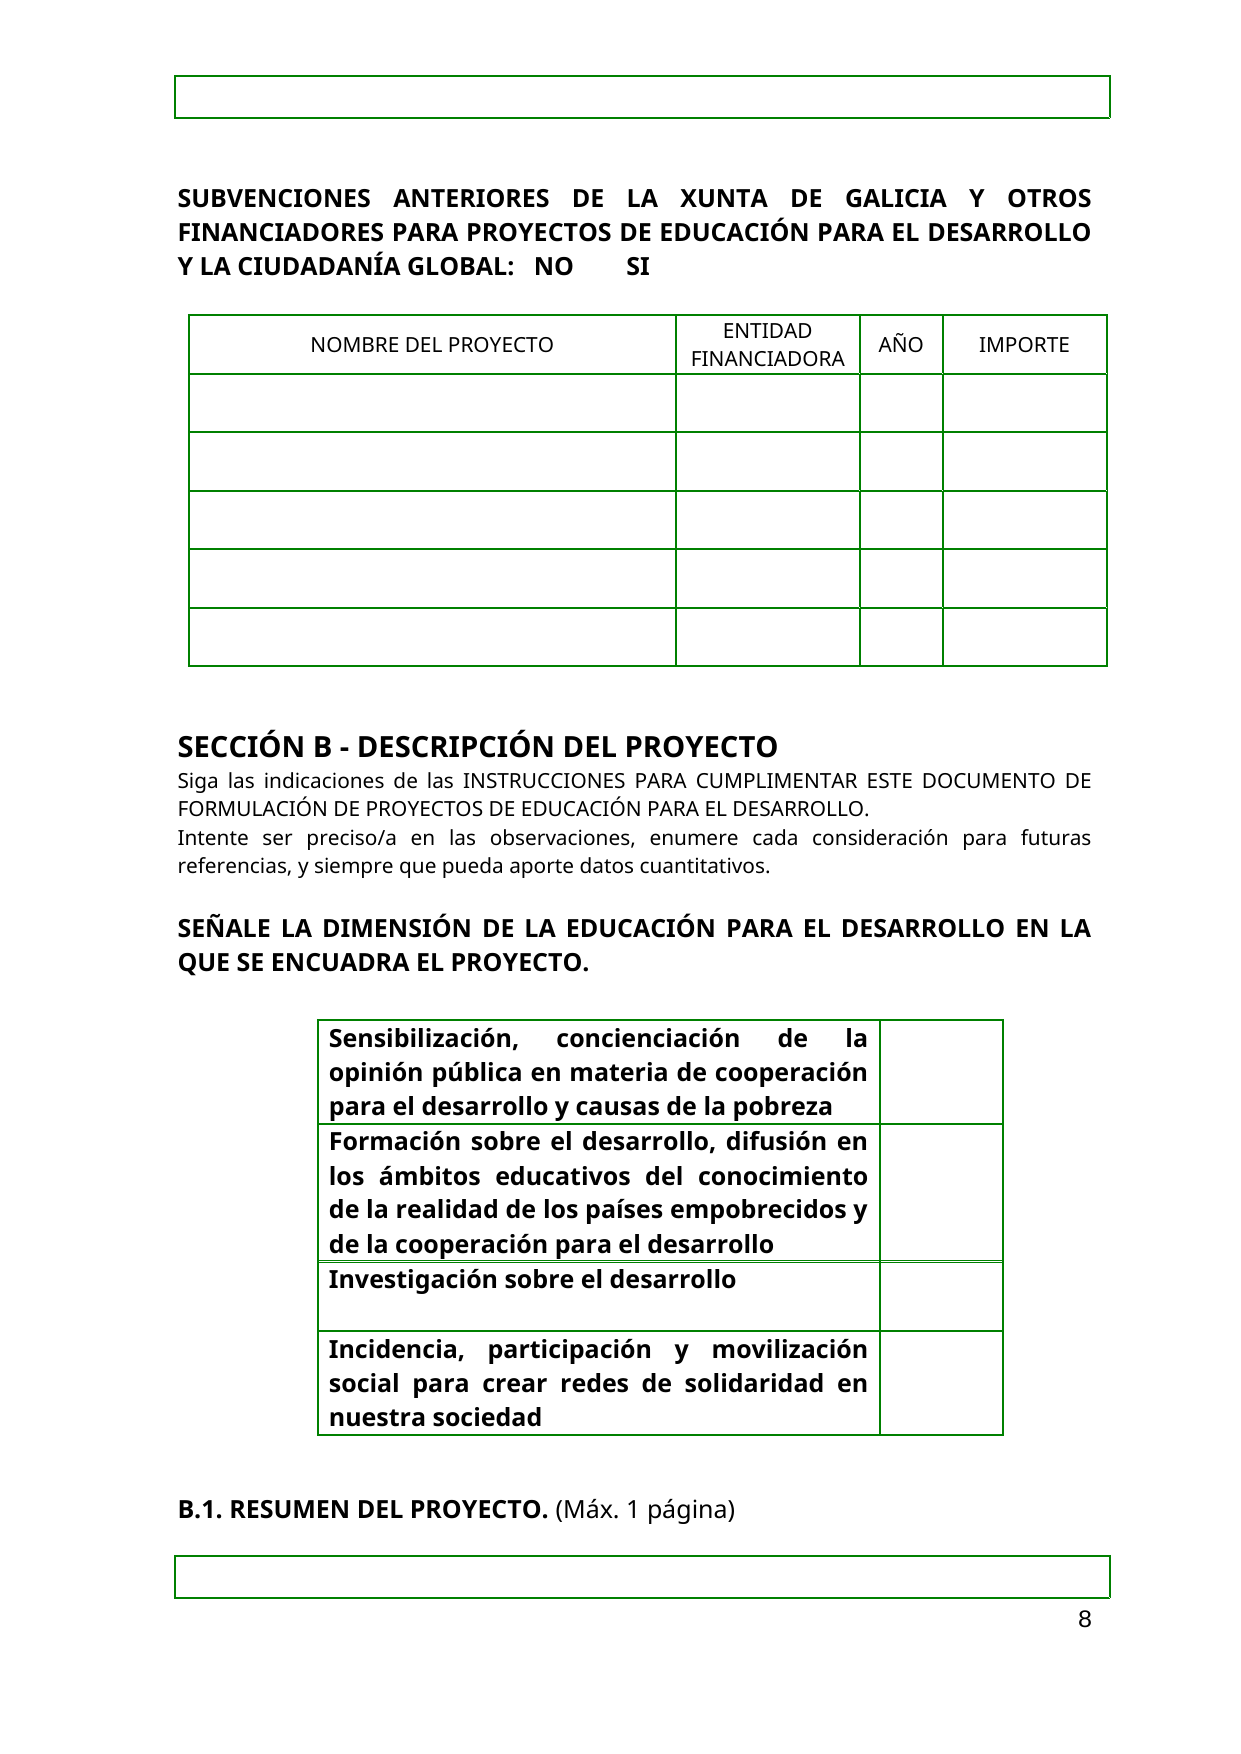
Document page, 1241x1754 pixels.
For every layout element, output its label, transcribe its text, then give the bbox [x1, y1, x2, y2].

table_cell Incidencia, participación y movilización social para crear redes de solidaridad en nuestra sociedad [319, 1332, 879, 1434]
table_cell [677, 375, 859, 431]
table_cell [190, 609, 675, 665]
table_cell [881, 1332, 1002, 1434]
table_cell [861, 375, 942, 431]
table_cell [190, 375, 675, 431]
table_cell [861, 433, 942, 490]
text Siga las indicaciones de las INSTRUCCIONES PARA CUMPLIMENTAR ESTE DOCUMENTO DE FORMULACIÓN DE PROYECTOS DE EDUCACIÓN PARA EL DESARROLLO. [177, 766, 1092, 823]
table_cell [190, 492, 675, 548]
table_cell [861, 492, 942, 548]
table_cell [677, 550, 859, 607]
table_cell Investigación sobre el desarrollo [319, 1263, 879, 1330]
table_cell [881, 1125, 1002, 1260]
table_cell [190, 550, 675, 607]
table_cell [944, 609, 1106, 665]
table_cell [677, 609, 859, 665]
table_header [176, 77, 1109, 117]
table_cell Formación sobre el desarrollo, difusión en los ámbitos educativos del conocimiento de la realidad de los países empobrecidos y de la cooperación para el desarrollo [319, 1125, 879, 1260]
table_cell [944, 433, 1106, 490]
table_header NOMBRE DEL PROYECTO [190, 316, 675, 373]
table_cell [944, 492, 1106, 548]
text Intente ser preciso/a en las observaciones, enumere cada consideración para futuras referencias, y siempre que pueda aporte datos cuantitativos. [177, 823, 1092, 880]
table_header [881, 1021, 1002, 1122]
text SECCIÓN B - DESCRIPCIÓN DEL PROYECTO [177, 726, 1092, 766]
table_header ENTIDAD FINANCIADORA [677, 316, 859, 373]
table_cell [881, 1263, 1002, 1330]
table_cell [677, 433, 859, 490]
text SEÑALE LA DIMENSIÓN DE LA EDUCACIÓN PARA EL DESARROLLO EN LA QUE SE ENCUADRA EL PROYECTO. [177, 911, 1092, 979]
table_cell [944, 550, 1106, 607]
text SUBVENCIONES ANTERIORES DE LA XUNTA DE GALICIA Y OTROS FINANCIADORES PARA PROYECTOS DE EDUCACIÓN PARA EL DESARROLLO Y LA CIUDADANÍA GLOBAL: NO SI [177, 181, 1092, 283]
table_cell [677, 492, 859, 548]
table_cell [190, 433, 675, 490]
table_cell [861, 550, 942, 607]
table_header IMPORTE [944, 316, 1106, 373]
table_header [176, 1557, 1109, 1597]
table_header AÑO [861, 316, 942, 373]
table_cell [861, 609, 942, 665]
table_cell [944, 375, 1106, 431]
table_header Sensibilización, concienciación de la opinión pública en materia de cooperación para el desarrollo y causas de la pobreza [319, 1021, 879, 1122]
text B.1. RESUMEN DEL PROYECTO. (Máx. 1 página) [177, 1492, 1092, 1526]
